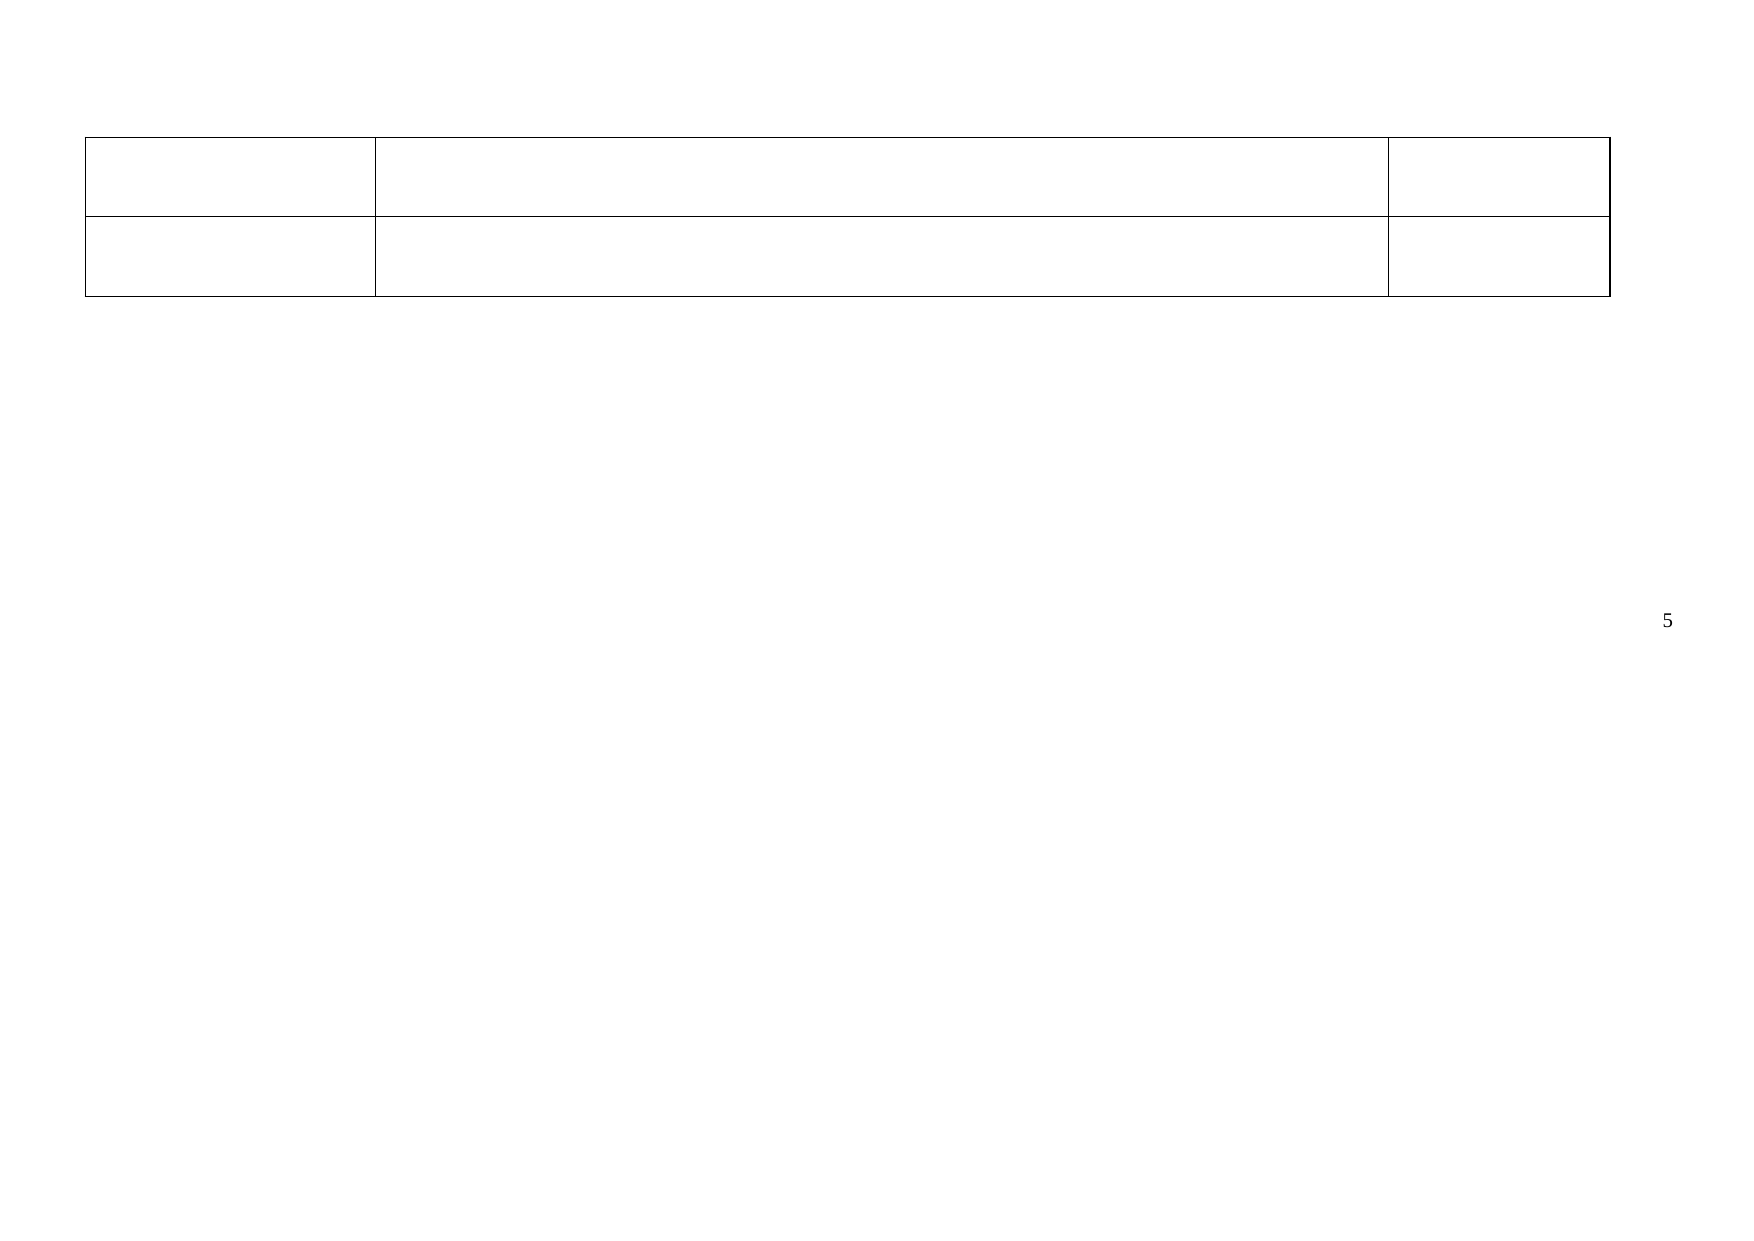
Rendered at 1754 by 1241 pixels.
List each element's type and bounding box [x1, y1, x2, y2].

table_cell [376, 138, 1388, 216]
table_cell [1389, 138, 1609, 216]
table_cell [376, 217, 1388, 296]
table_cell [1389, 217, 1609, 296]
table_cell [86, 217, 375, 296]
table_cell [86, 138, 375, 216]
